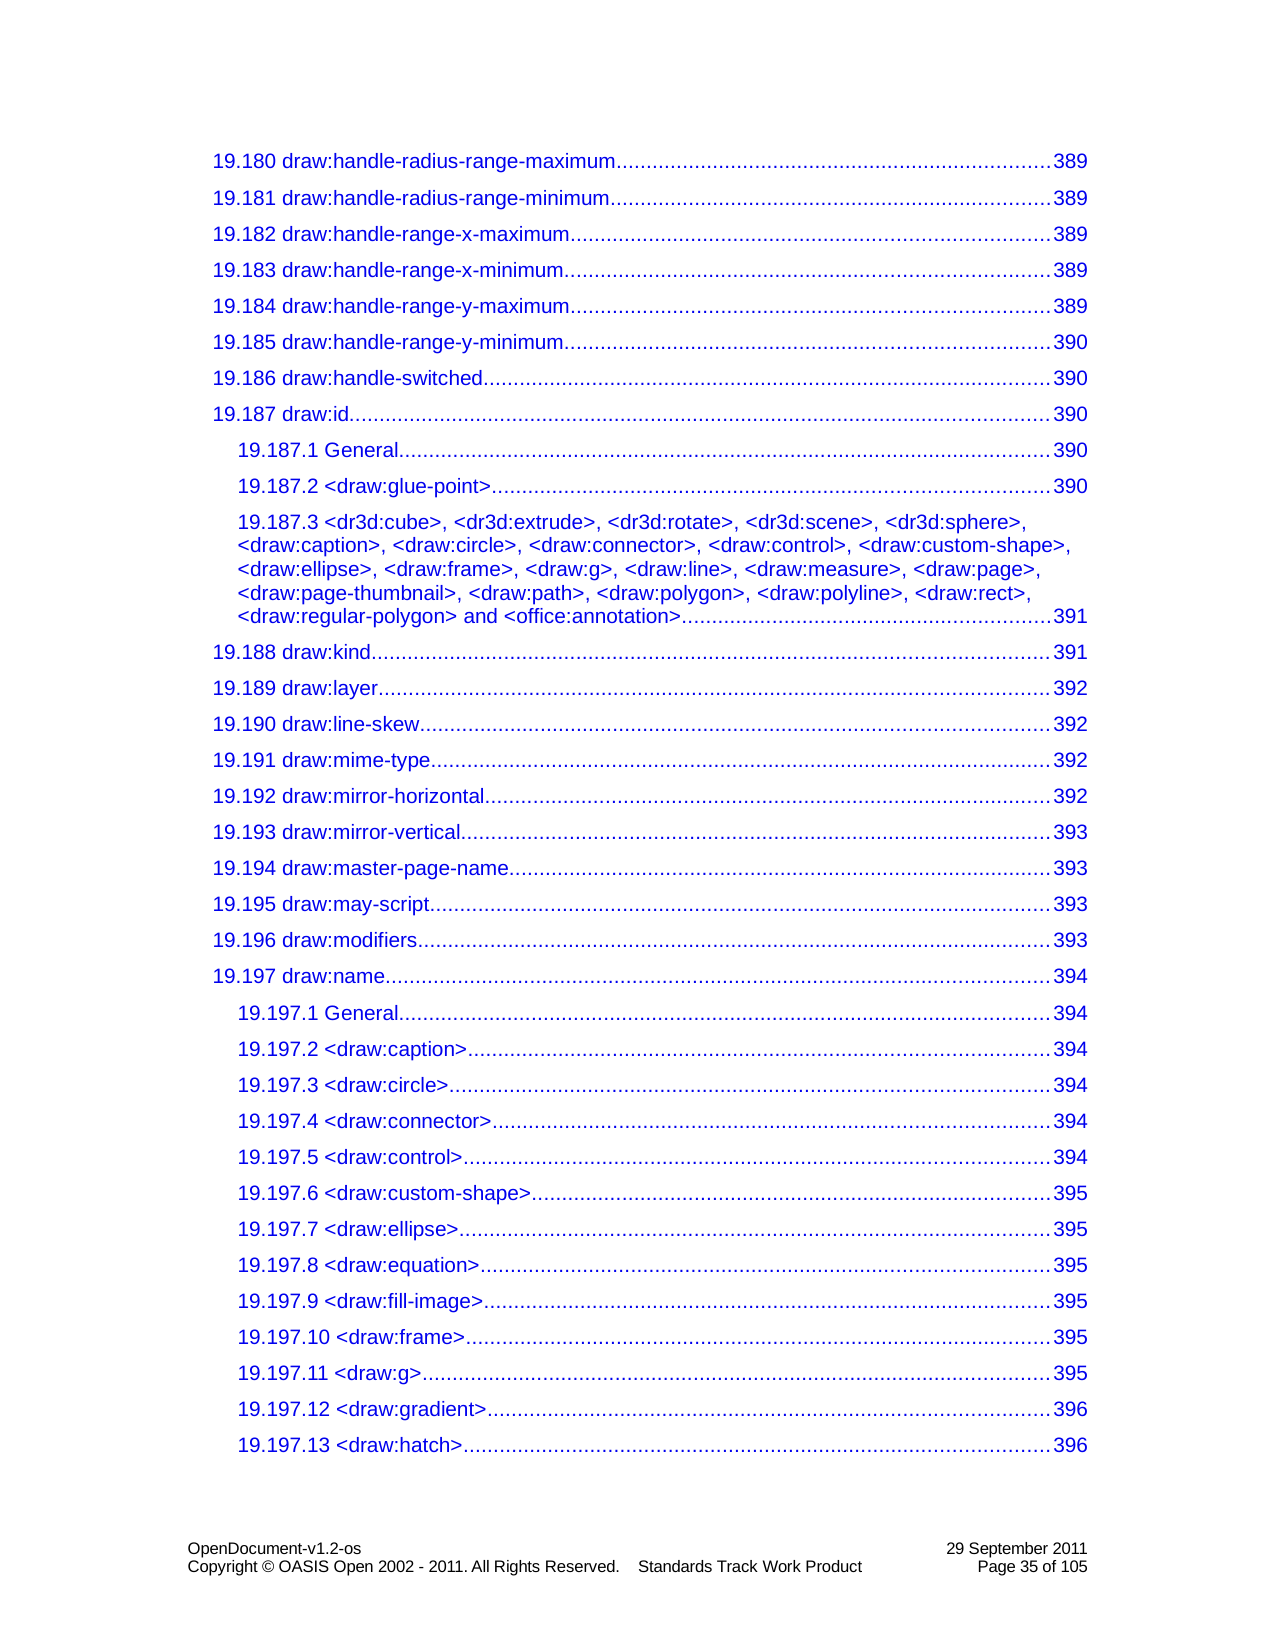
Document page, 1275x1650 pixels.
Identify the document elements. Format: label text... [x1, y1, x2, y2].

text 19.197.6 <draw:custom-shape> 395 [237, 1181, 1088, 1205]
text 19.197.13 <draw:hatch> 396 [237, 1433, 1088, 1457]
text 19.197.3 <draw:circle> 394 [237, 1073, 1088, 1097]
text 19.186 draw:handle-switched 390 [212, 366, 1088, 390]
text 19.197 draw:name 394 [212, 965, 1088, 988]
text 19.197.2 <draw:caption> 394 [237, 1037, 1088, 1061]
text 19.190 draw:line-skew 392 [212, 713, 1088, 736]
text 19.197.10 <draw:frame> 395 [237, 1325, 1088, 1349]
text 19.197.7 <draw:ellipse> 395 [237, 1217, 1088, 1241]
text 19.187.3 <dr3d:cube>, <dr3d:extrude>, <dr3d:rotate>, <dr3d:scene>, <dr3d:sphere>, <draw:caption>, <draw:circle>, <draw:connector>, <draw:control>, <draw:custom-shape>, <draw:ellipse>, <draw:frame>, <draw:g>, <draw:line>, <draw:measure>, <draw:page>, <draw:page-thumbnail>, <draw:path>, <draw:polygon>, <draw:polyline>, <draw:rect>, <draw:regular-polygon> and <office:annotation> 391 [237, 510, 1088, 628]
text 19.188 draw:kind 391 [212, 641, 1088, 664]
text 19.192 draw:mirror-horizontal 392 [212, 785, 1088, 808]
text 19.197.9 <draw:fill-image> 395 [237, 1289, 1088, 1313]
text 19.193 draw:mirror-vertical 393 [212, 821, 1088, 844]
text 19.197.5 <draw:control> 394 [237, 1145, 1088, 1169]
text 19.181 draw:handle-radius-range-minimum 389 [212, 186, 1088, 209]
text 19.197.11 <draw:g> 395 [237, 1361, 1088, 1385]
text 19.194 draw:master-page-name 393 [212, 857, 1088, 880]
text 19.197.12 <draw:gradient> 396 [237, 1397, 1088, 1421]
text 19.197.8 <draw:equation> 395 [237, 1253, 1088, 1277]
text 19.197.4 <draw:connector> 394 [237, 1109, 1088, 1133]
text 19.195 draw:may-script 393 [212, 893, 1088, 916]
text 19.197.1 General 394 [237, 1001, 1088, 1024]
text 19.182 draw:handle-range-x-maximum 389 [212, 222, 1088, 246]
text 19.187 draw:id 390 [212, 402, 1088, 426]
text 19.189 draw:layer 392 [212, 677, 1088, 700]
text 19.183 draw:handle-range-x-minimum 389 [212, 258, 1088, 282]
text 19.180 draw:handle-radius-range-maximum 389 [212, 150, 1088, 173]
text 19.187.1 General 390 [237, 438, 1088, 462]
text 19.191 draw:mime-type 392 [212, 749, 1088, 772]
text 19.187.2 <draw:glue-point> 390 [237, 474, 1088, 498]
text 19.196 draw:modifiers 393 [212, 929, 1088, 952]
text 19.185 draw:handle-range-y-minimum 390 [212, 330, 1088, 354]
text 19.184 draw:handle-range-y-maximum 389 [212, 294, 1088, 318]
